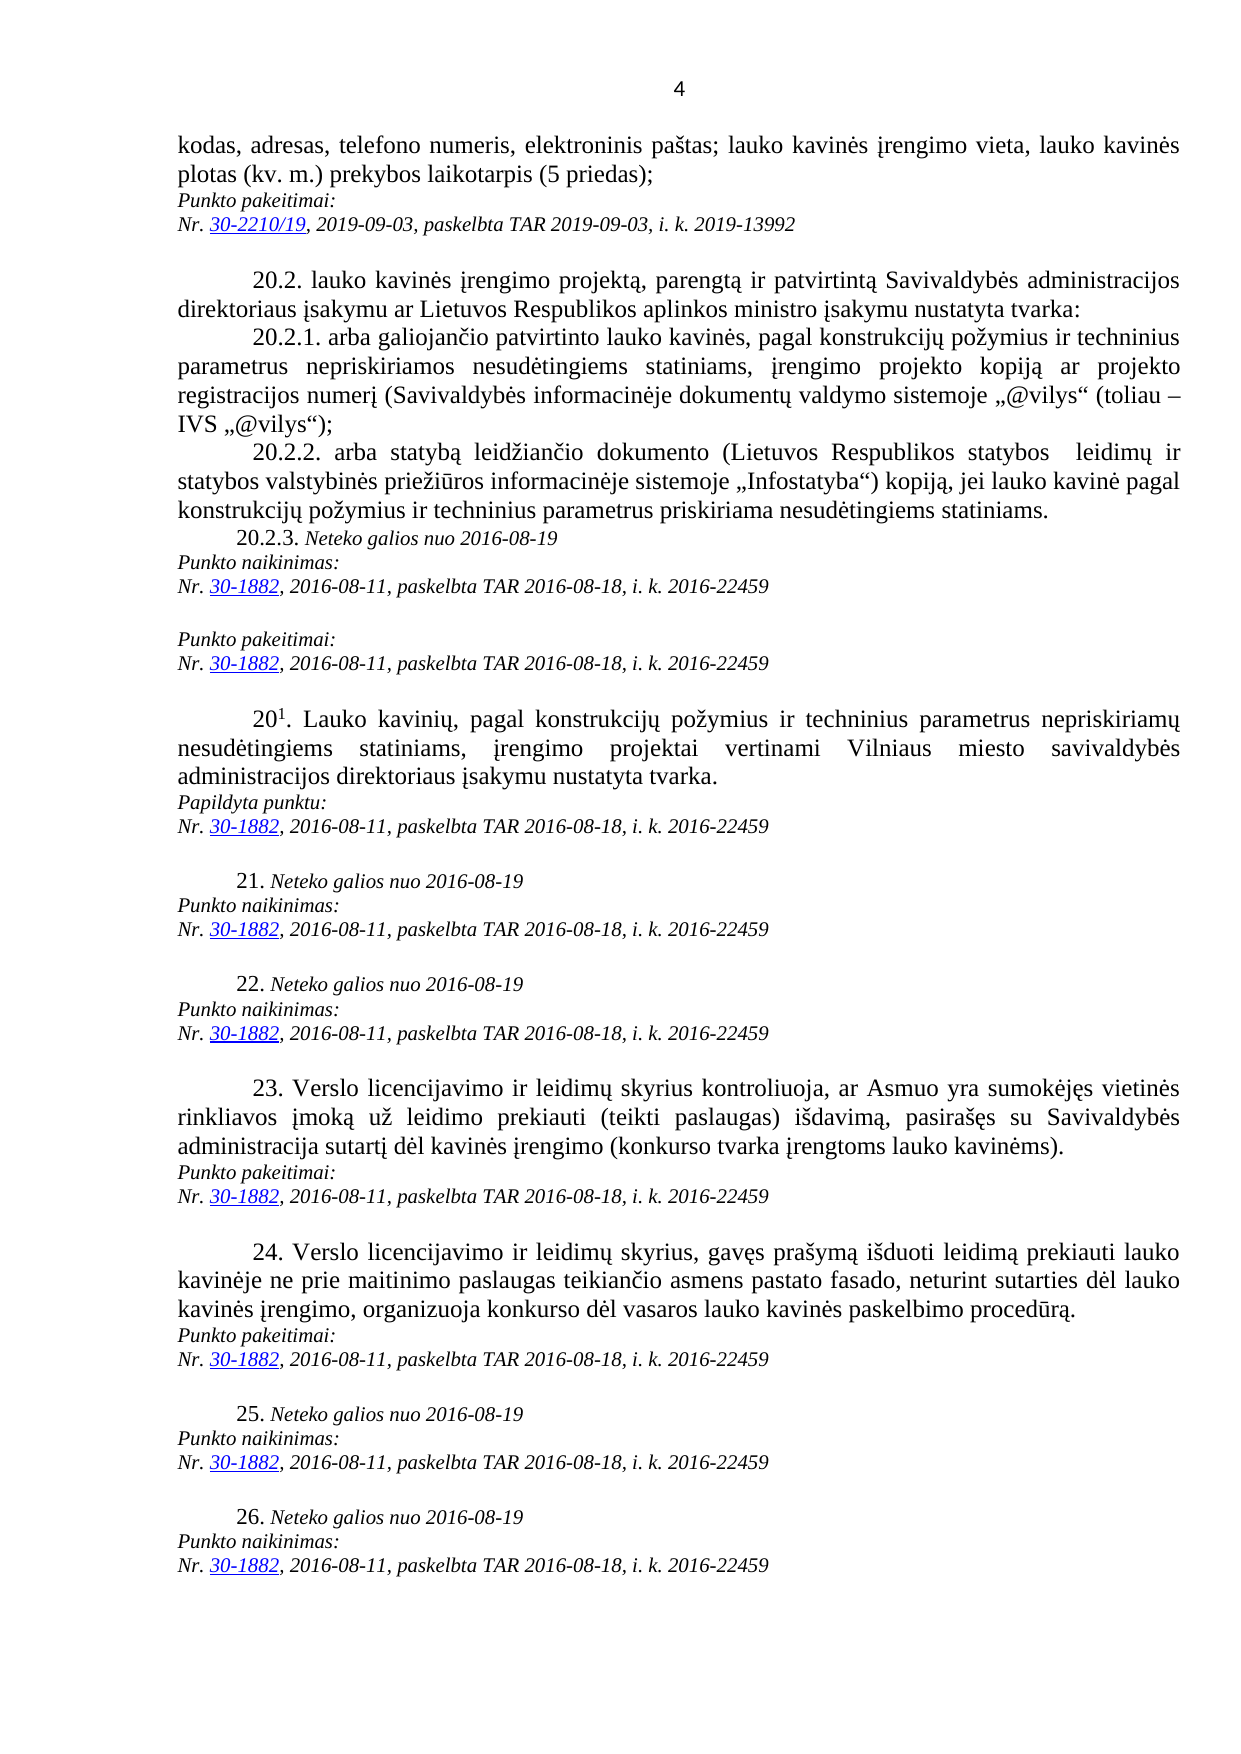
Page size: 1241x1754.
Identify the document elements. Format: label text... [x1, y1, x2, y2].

text 201. Lauko kavinių, pagal konstrukcijų požymius ir techninius parametrus nepriskiriamų nesudėtingiems statiniams, įrengimo projektai vertinami Vilniaus miesto savivaldybės administracijos direktoriaus įsakymu nustatyta tvarka. [177, 704, 1181, 790]
text 23. Verslo licencijavimo ir leidimų skyrius kontroliuoja, ar Asmuo yra sumokėjęs vietinės rinkliavos įmoką už leidimo prekiauti (teikti paslaugas) išdavimą, pasirašęs su Savivaldybės administracija sutartį dėl kavinės įrengimo (konkurso tvarka įrengtoms lauko kavinėms). [177, 1073, 1181, 1160]
text Nr. 30-1882, 2016-08-11, paskelbta TAR 2016-08-18, i. k. 2016-22459 [177, 1184, 1181, 1208]
text Punkto pakeitimai: [177, 1160, 1181, 1184]
text Nr. 30-1882, 2016-08-11, paskelbta TAR 2016-08-18, i. k. 2016-22459 [177, 814, 1181, 838]
text kodas, adresas, telefono numeris, elektroninis paštas; lauko kavinės įrengimo vieta, lauko kavinės plotas (kv. m.) prekybos laikotarpis (5 priedas); [177, 131, 1181, 188]
text Punkto naikinimas: [177, 893, 1181, 917]
text Nr. 30-1882, 2016-08-11, paskelbta TAR 2016-08-18, i. k. 2016-22459 [177, 1347, 1181, 1371]
text Punkto pakeitimai: [177, 627, 1181, 651]
text Punkto pakeitimai: [177, 188, 1181, 212]
text Punkto naikinimas: [177, 997, 1181, 1021]
text Punkto pakeitimai: [177, 1323, 1181, 1347]
text Nr. 30-1882, 2016-08-11, paskelbta TAR 2016-08-18, i. k. 2016-22459 [177, 1553, 1181, 1577]
text Nr. 30-2210/19, 2019-09-03, paskelbta TAR 2019-09-03, i. k. 2019-13992 [177, 212, 1181, 236]
text Punkto naikinimas: [177, 550, 1181, 574]
text 20.2.2. arba statybą leidžiančio dokumento (Lietuvos Respublikos statybos leidimų ir statybos valstybinės priežiūros informacinėje sistemoje „Infostatyba“) kopiją, jei lauko kavinė pagal konstrukcijų požymius ir techninius parametrus priskiriama nesudėtingiems statiniams. [177, 437, 1181, 524]
text Punkto naikinimas: [177, 1426, 1181, 1450]
text 21. Neteko galios nuo 2016-08-19 [177, 867, 1181, 893]
text Nr. 30-1882, 2016-08-11, paskelbta TAR 2016-08-18, i. k. 2016-22459 [177, 1021, 1181, 1045]
text 25. Neteko galios nuo 2016-08-19 [177, 1400, 1181, 1426]
text 26. Neteko galios nuo 2016-08-19 [177, 1503, 1181, 1529]
text Nr. 30-1882, 2016-08-11, paskelbta TAR 2016-08-18, i. k. 2016-22459 [177, 1450, 1181, 1474]
text Papildyta punktu: [177, 790, 1181, 814]
text Nr. 30-1882, 2016-08-11, paskelbta TAR 2016-08-18, i. k. 2016-22459 [177, 917, 1181, 941]
text Nr. 30-1882, 2016-08-11, paskelbta TAR 2016-08-18, i. k. 2016-22459 [177, 574, 1181, 598]
text 20.2.3. Neteko galios nuo 2016-08-19 [177, 524, 1181, 550]
text 20.2. lauko kavinės įrengimo projektą, parengtą ir patvirtintą Savivaldybės administracijos direktoriaus įsakymu ar Lietuvos Respublikos aplinkos ministro įsakymu nustatyta tvarka: [177, 265, 1181, 322]
text 20.2.1. arba galiojančio patvirtinto lauko kavinės, pagal konstrukcijų požymius ir techninius parametrus nepriskiriamos nesudėtingiems statiniams, įrengimo projekto kopiją ar projekto registracijos numerį (Savivaldybės informacinėje dokumentų valdymo sistemoje „@vilys“ (toliau – IVS „@vilys“); [177, 322, 1181, 437]
text Punkto naikinimas: [177, 1529, 1181, 1553]
text Nr. 30-1882, 2016-08-11, paskelbta TAR 2016-08-18, i. k. 2016-22459 [177, 651, 1181, 675]
text 22. Neteko galios nuo 2016-08-19 [177, 970, 1181, 997]
text 24. Verslo licencijavimo ir leidimų skyrius, gavęs prašymą išduoti leidimą prekiauti lauko kavinėje ne prie maitinimo paslaugas teikiančio asmens pastato fasado, neturint sutarties dėl lauko kavinės įrengimo, organizuoja konkurso dėl vasaros lauko kavinės paskelbimo procedūrą. [177, 1237, 1181, 1323]
